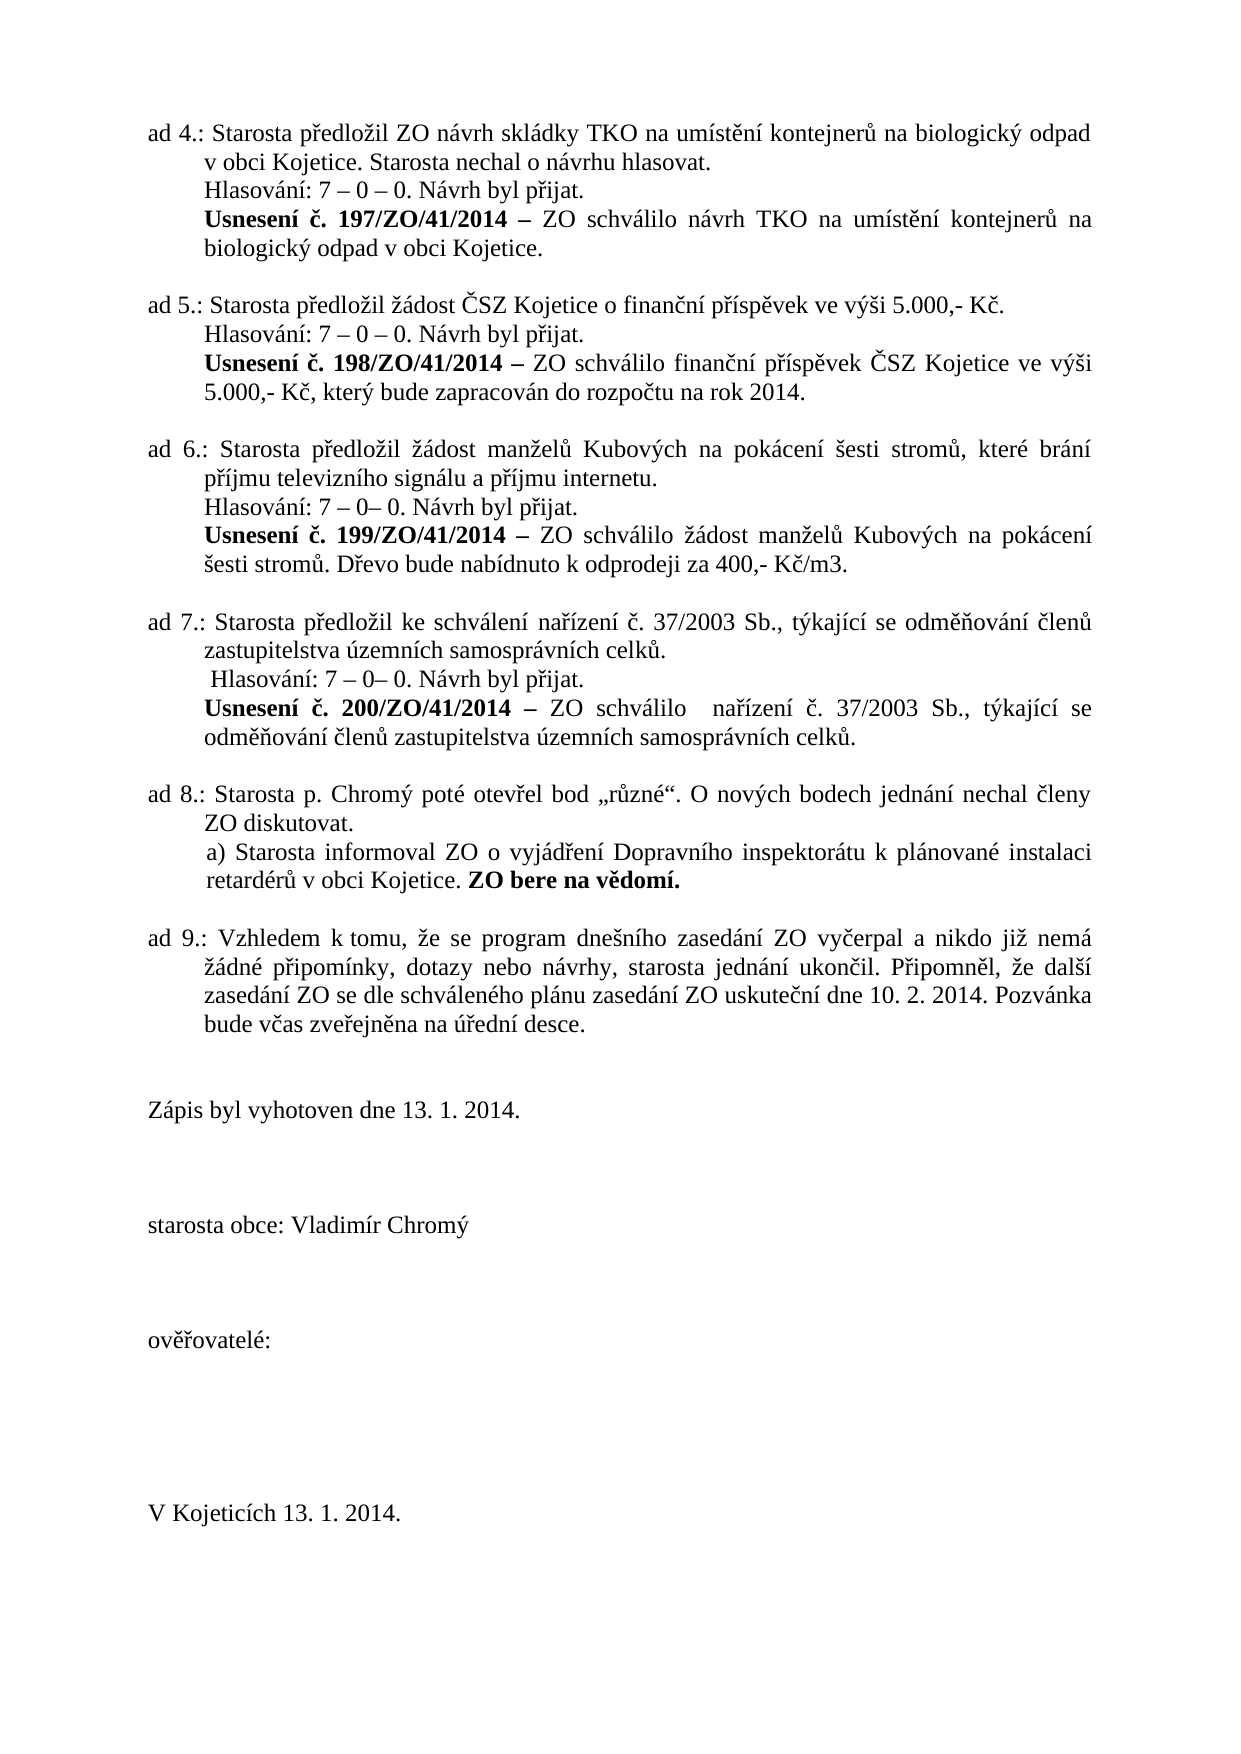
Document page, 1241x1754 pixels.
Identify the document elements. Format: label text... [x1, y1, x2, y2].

text ad 4.: Starosta předložil ZO návrh skládky TKO na umístění kontejnerů na biologický odpad v obci Kojetice. Starosta nechal o návrhu hlasovat. [148, 118, 1092, 176]
text Usnesení č. 200/ZO/41/2014 – ZO schválilo nařízení č. 37/2003 Sb., týkající se odměňování členů zastupitelstva územních samosprávních celků. [148, 693, 1092, 751]
text V Kojeticích 13. 1. 2014. [148, 1498, 1092, 1527]
text ad 7.: Starosta předložil ke schválení nařízení č. 37/2003 Sb., týkající se odměňování členů zastupitelstva územních samosprávních celků. [148, 607, 1092, 664]
text Hlasování: 7 – 0 – 0. Návrh byl přijat. [149, 319, 1092, 348]
text Usnesení č. 198/ZO/41/2014 – ZO schválilo finanční příspěvek ČSZ Kojetice ve výši 5.000,- Kč, který bude zapracován do rozpočtu na rok 2014. [148, 348, 1092, 406]
text Usnesení č. 199/ZO/41/2014 – ZO schválilo žádost manželů Kubových na pokácení šesti stromů. Dřevo bude nabídnuto k odprodeji za 400,- Kč/m3. [148, 521, 1092, 578]
text Hlasování: 7 – 0– 0. Návrh byl přijat. [148, 664, 1092, 693]
text Usnesení č. 197/ZO/41/2014 – ZO schválilo návrh TKO na umístění kontejnerů na biologický odpad v obci Kojetice. [204, 204, 1092, 262]
text Zápis byl vyhotoven dne 13. 1. 2014. [148, 1096, 1092, 1124]
text a) Starosta informoval ZO o vyjádření Dopravního inspektorátu k plánované instalaci retardérů v obci Kojetice. ZO bere na vědomí. [206, 837, 1092, 894]
text Hlasování: 7 – 0– 0. Návrh byl přijat. [149, 492, 1092, 521]
text ověřovatelé: [148, 1326, 1092, 1354]
text ad 8.: Starosta p. Chromý poté otevřel bod „různé“. O nových bodech jednání nechal členy ZO diskutovat. [148, 779, 1092, 837]
text ad 9.: Vzhledem k tomu, že se program dnešního zasedání ZO vyčerpal a nikdo již nemá žádné připomínky, dotazy nebo návrhy, starosta jednání ukončil. Připomněl, že další zasedání ZO se dle schváleného plánu zasedání ZO uskuteční dne 10. 2. 2014. Pozvánka bude včas zveřejněna na úřední desce. [148, 923, 1092, 1038]
text ad 5.: Starosta předložil žádost ČSZ Kojetice o finanční příspěvek ve výši 5.000,- Kč. [148, 291, 1092, 319]
text ad 6.: Starosta předložil žádost manželů Kubových na pokácení šesti stromů, které brání příjmu televizního signálu a příjmu internetu. [148, 434, 1092, 492]
text starosta obce: Vladimír Chromý [148, 1211, 1092, 1239]
text Hlasování: 7 – 0 – 0. Návrh byl přijat. [149, 176, 1092, 204]
